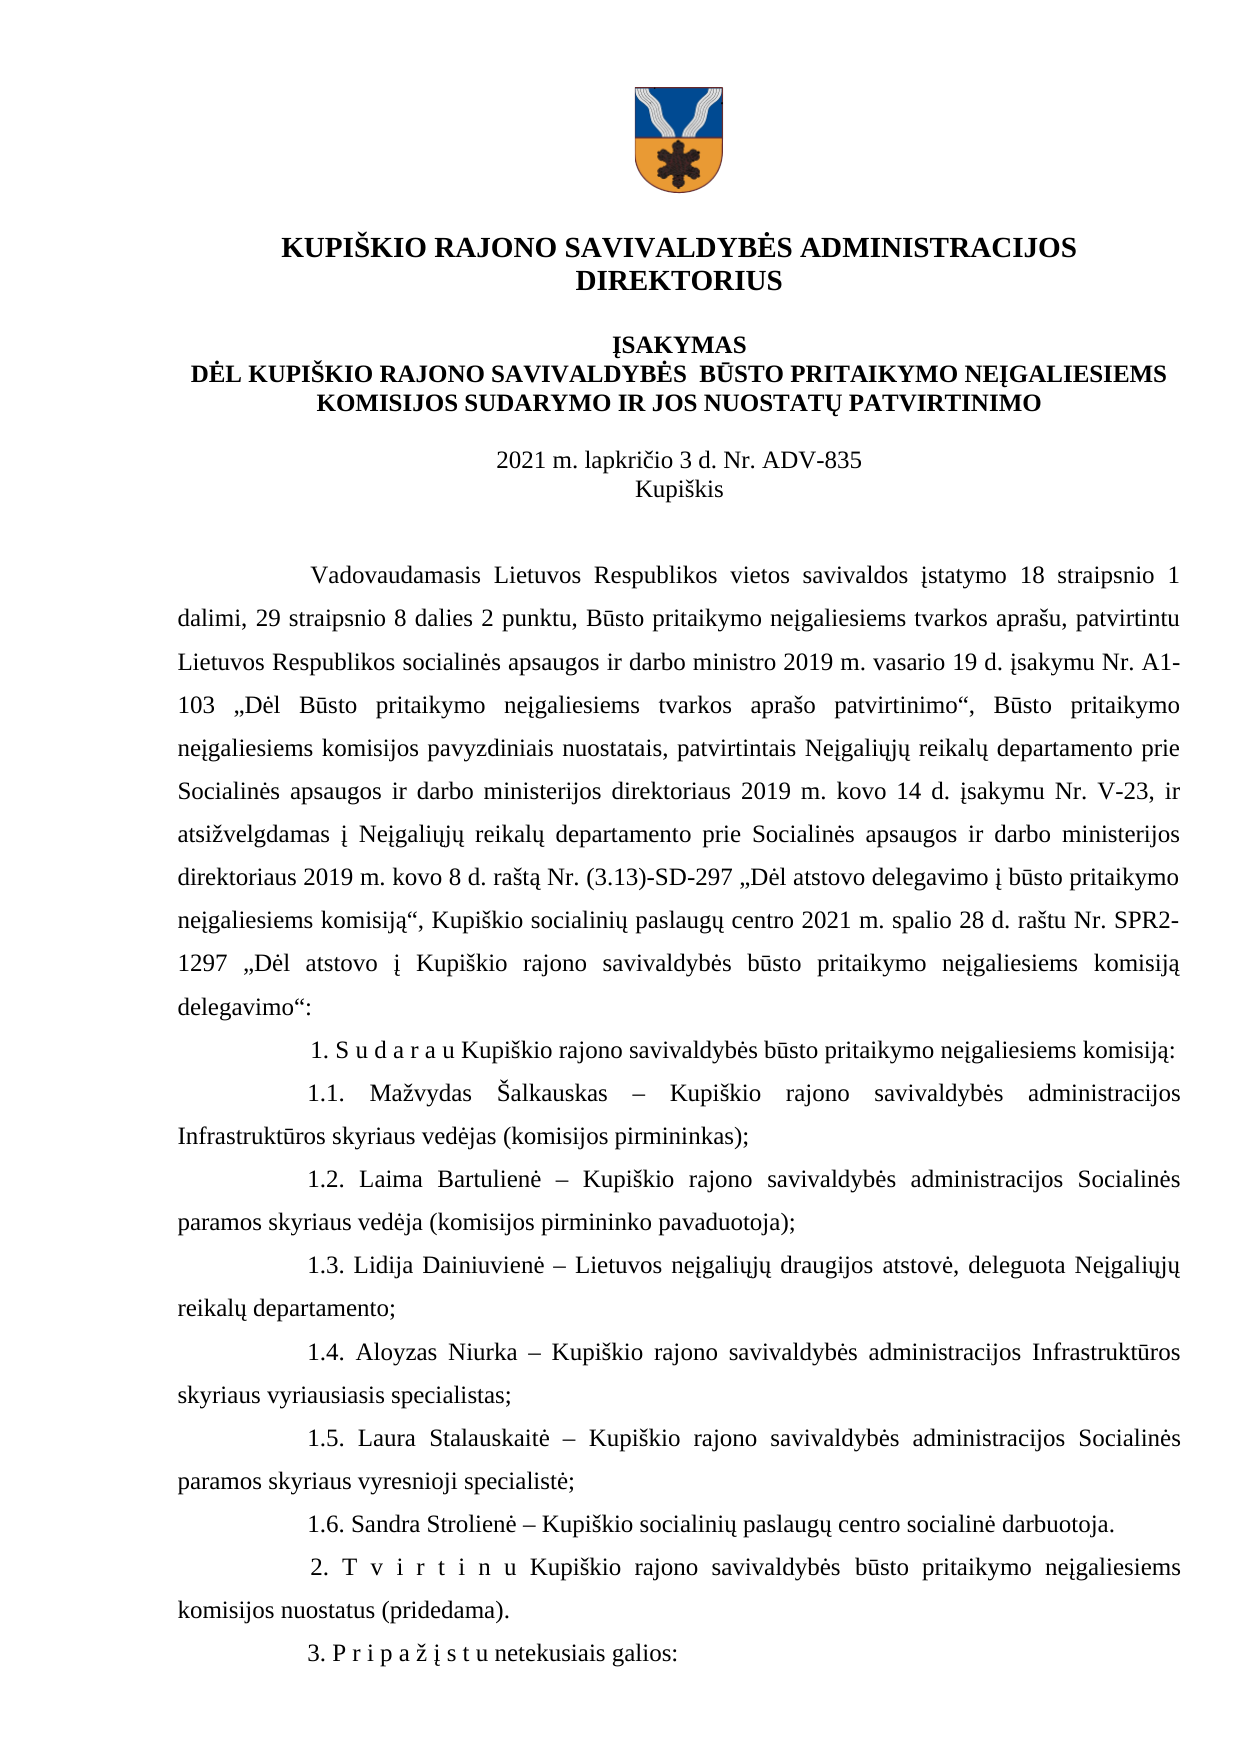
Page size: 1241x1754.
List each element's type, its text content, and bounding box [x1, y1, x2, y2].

text 2. T v i r t i n u Kupiškio rajono savivaldybės būsto pritaikymo neįgaliesiems komisijos nuostatus (pridedama). [177, 1552, 1181, 1624]
text 1.6. Sandra Strolienė – Kupiškio socialinių paslaugų centro socialinė darbuotoja. [177, 1509, 1181, 1538]
text KUPIŠKIO RAJONO SAVIVALDYBĖS ADMINISTRACIJOS DIREKTORIUS [177, 230, 1181, 297]
text 1.4. Aloyzas Niurka – Kupiškio rajono savivaldybės administracijos Infrastruktūros skyriaus vyriausiasis specialistas; [177, 1337, 1181, 1408]
text 2021 m. lapkričio 3 d. Nr. ADV-835 [177, 445, 1181, 474]
text 3. P r i p a ž į s t u netekusiais galios: [177, 1638, 1181, 1667]
text ĮSAKYMAS [177, 330, 1181, 359]
text 1.2. Laima Bartulienė – Kupiškio rajono savivaldybės administracijos Socialinės paramos skyriaus vedėja (komisijos pirmininko pavaduotoja); [177, 1164, 1181, 1236]
text 1.5. Laura Stalauskaitė – Kupiškio rajono savivaldybės administracijos Socialinės paramos skyriaus vyresnioji specialistė; [177, 1423, 1181, 1495]
text Vadovaudamasis Lietuvos Respublikos vietos savivaldos įstatymo 18 straipsnio 1 dalimi, 29 straipsnio 8 dalies 2 punktu, Būsto pritaikymo neįgaliesiems tvarkos aprašu, patvirtintu Lietuvos Respublikos socialinės apsaugos ir darbo ministro 2019 m. vasario 19 d. įsakymu Nr. A1-103 „Dėl Būsto pritaikymo neįgaliesiems tvarkos aprašo patvirtinimo“, Būsto pritaikymo neįgaliesiems komisijos pavyzdiniais nuostatais, patvirtintais Neįgaliųjų reikalų departamento prie Socialinės apsaugos ir darbo ministerijos direktoriaus 2019 m. kovo 14 d. įsakymu Nr. V-23, ir atsižvelgdamas į Neįgaliųjų reikalų departamento prie Socialinės apsaugos ir darbo ministerijos direktoriaus 2019 m. kovo 8 d. raštą Nr. (3.13)-SD-297 „Dėl atstovo delegavimo į būsto pritaikymo neįgaliesiems komisiją“, Kupiškio socialinių paslaugų centro 2021 m. spalio 28 d. raštu Nr. SPR2-1297 „Dėl atstovo į Kupiškio rajono savivaldybės būsto pritaikymo neįgaliesiems komisiją delegavimo“: [177, 560, 1181, 1020]
text 1.3. Lidija Dainiuvienė – Lietuvos neįgaliųjų draugijos atstovė, deleguota Neįgaliųjų reikalų departamento; [177, 1250, 1181, 1322]
text 1. S u d a r a u Kupiškio rajono savivaldybės būsto pritaikymo neįgaliesiems komisiją: [177, 1035, 1181, 1063]
text DĖL KUPIŠKIO RAJONO SAVIVALDYBĖS BŪSTO PRITAIKYMO NEĮGALIESIEMS KOMISIJOS SUDARYMO IR JOS NUOSTATŲ PATVIRTINIMO [177, 359, 1181, 417]
text 1.1. Mažvydas Šalkauskas – Kupiškio rajono savivaldybės administracijos Infrastruktūros skyriaus vedėjas (komisijos pirmininkas); [177, 1078, 1181, 1150]
text Kupiškis [177, 474, 1181, 503]
